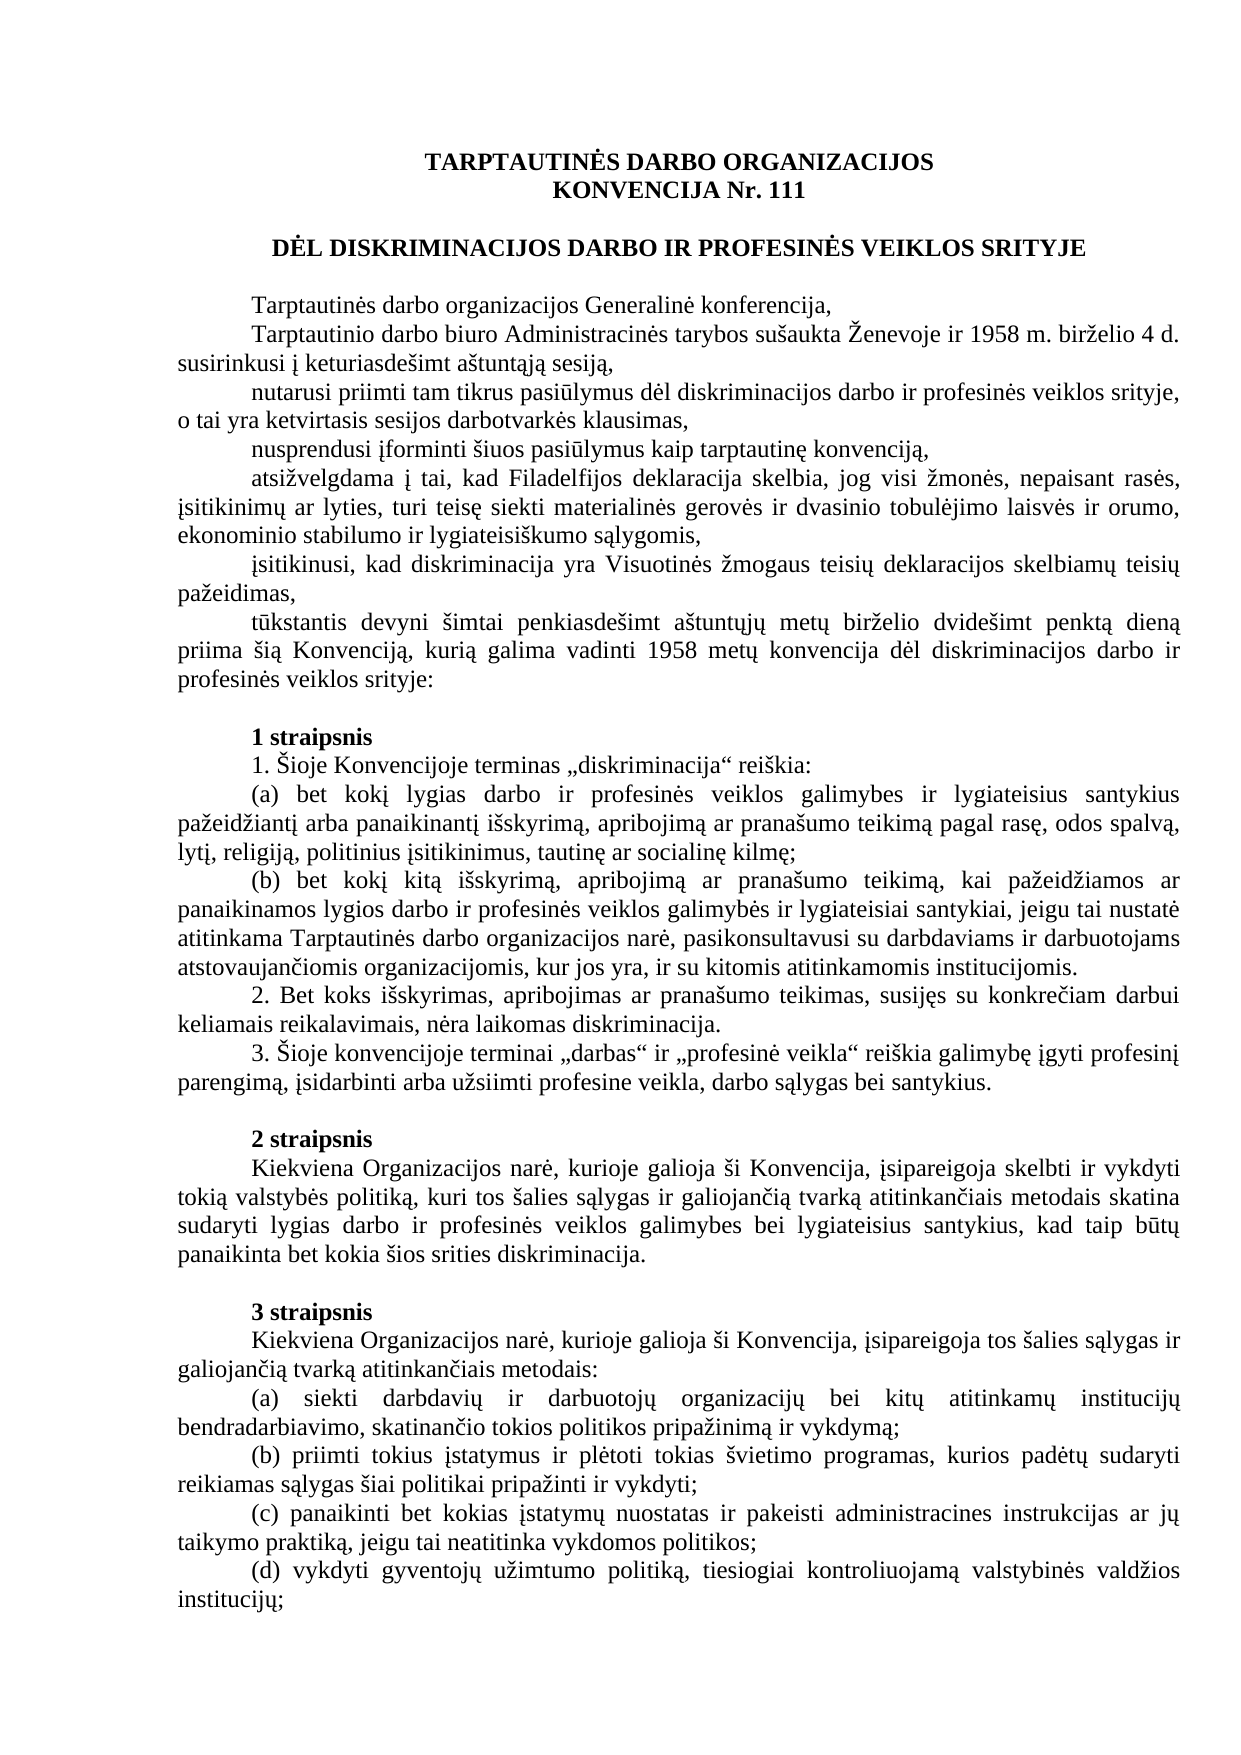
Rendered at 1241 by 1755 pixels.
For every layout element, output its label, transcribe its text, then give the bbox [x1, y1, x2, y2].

text (b) bet kokį kitą išskyrimą, apribojimą ar pranašumo teikimą, kai pažeidžiamos ar panaikinamos lygios darbo ir profesinės veiklos galimybės ir lygiateisiai santykiai, jeigu tai nustatė atitinkama Tarptautinės darbo organizacijos narė, pasikonsultavusi su darbdaviams ir darbuotojams atstovaujančiomis organizacijomis, kur jos yra, ir su kitomis atitinkamomis institucijomis. [177, 866, 1181, 981]
text tūkstantis devyni šimtai penkiasdešimt aštuntųjų metų birželio dvidešimt penktą dieną priima šią Konvenciją, kurią galima vadinti 1958 metų konvencija dėl diskriminacijos darbo ir profesinės veiklos srityje: [177, 607, 1181, 693]
text Kiekviena Organizacijos narė, kurioje galioja ši Konvencija, įsipareigoja tos šalies sąlygas ir galiojančią tvarką atitinkančiais metodais: [177, 1326, 1181, 1383]
text 3 straipsnis [177, 1297, 1181, 1326]
text KONVENCIJA Nr. 111 [177, 176, 1181, 204]
text 2. Bet koks išskyrimas, apribojimas ar pranašumo teikimas, susijęs su konkrečiam darbui keliamais reikalavimais, nėra laikomas diskriminacija. [177, 981, 1181, 1038]
text 1. Šioje Konvencijoje terminas „diskriminacija“ reiškia: [177, 751, 1181, 779]
text (a) bet kokį lygias darbo ir profesinės veiklos galimybes ir lygiateisius santykius pažeidžiantį arba panaikinantį išskyrimą, apribojimą ar pranašumo teikimą pagal rasę, odos spalvą, lytį, religiją, politinius įsitikinimus, tautinę ar socialinę kilmę; [177, 779, 1181, 866]
text (b) priimti tokius įstatymus ir plėtoti tokias švietimo programas, kurios padėtų sudaryti reikiamas sąlygas šiai politikai pripažinti ir vykdyti; [177, 1441, 1181, 1498]
text Kiekviena Organizacijos narė, kurioje galioja ši Konvencija, įsipareigoja skelbti ir vykdyti tokią valstybės politiką, kuri tos šalies sąlygas ir galiojančią tvarką atitinkančiais metodais skatina sudaryti lygias darbo ir profesinės veiklos galimybes bei lygiateisius santykius, kad taip būtų panaikinta bet kokia šios srities diskriminacija. [177, 1153, 1181, 1268]
text (a) siekti darbdavių ir darbuotojų organizacijų bei kitų atitinkamų institucijų bendradarbiavimo, skatinančio tokios politikos pripažinimą ir vykdymą; [177, 1383, 1181, 1441]
text TARPTAUTINĖS DARBO ORGANIZACIJOS [177, 147, 1181, 176]
text atsižvelgdama į tai, kad Filadelfijos deklaracija skelbia, jog visi žmonės, nepaisant rasės, įsitikinimų ar lyties, turi teisę siekti materialinės gerovės ir dvasinio tobulėjimo laisvės ir orumo, ekonominio stabilumo ir lygiateisiškumo sąlygomis, [177, 463, 1181, 549]
text nutarusi priimti tam tikrus pasiūlymus dėl diskriminacijos darbo ir profesinės veiklos srityje, o tai yra ketvirtasis sesijos darbotvarkės klausimas, [177, 377, 1181, 434]
text Tarptautinės darbo organizacijos Generalinė konferencija, [177, 291, 1181, 319]
text 2 straipsnis [177, 1124, 1181, 1153]
text nusprendusi įforminti šiuos pasiūlymus kaip tarptautinę konvenciją, [177, 434, 1181, 463]
text Tarptautinio darbo biuro Administracinės tarybos sušaukta Ženevoje ir 1958 m. birželio 4 d. susirinkusi į keturiasdešimt aštuntąją sesiją, [177, 319, 1181, 377]
text 3. Šioje konvencijoje terminai „darbas“ ir „profesinė veikla“ reiškia galimybę įgyti profesinį parengimą, įsidarbinti arba užsiimti profesine veikla, darbo sąlygas bei santykius. [177, 1038, 1181, 1096]
text (d) vykdyti gyventojų užimtumo politiką, tiesiogiai kontroliuojamą valstybinės valdžios institucijų; [177, 1556, 1181, 1613]
text įsitikinusi, kad diskriminacija yra Visuotinės žmogaus teisių deklaracijos skelbiamų teisių pažeidimas, [177, 549, 1181, 607]
text 1 straipsnis [177, 722, 1181, 751]
text DĖL DISKRIMINACIJOS DARBO IR PROFESINĖS VEIKLOS SRITYJE [177, 233, 1181, 262]
text (c) panaikinti bet kokias įstatymų nuostatas ir pakeisti administracines instrukcijas ar jų taikymo praktiką, jeigu tai neatitinka vykdomos politikos; [177, 1498, 1181, 1556]
